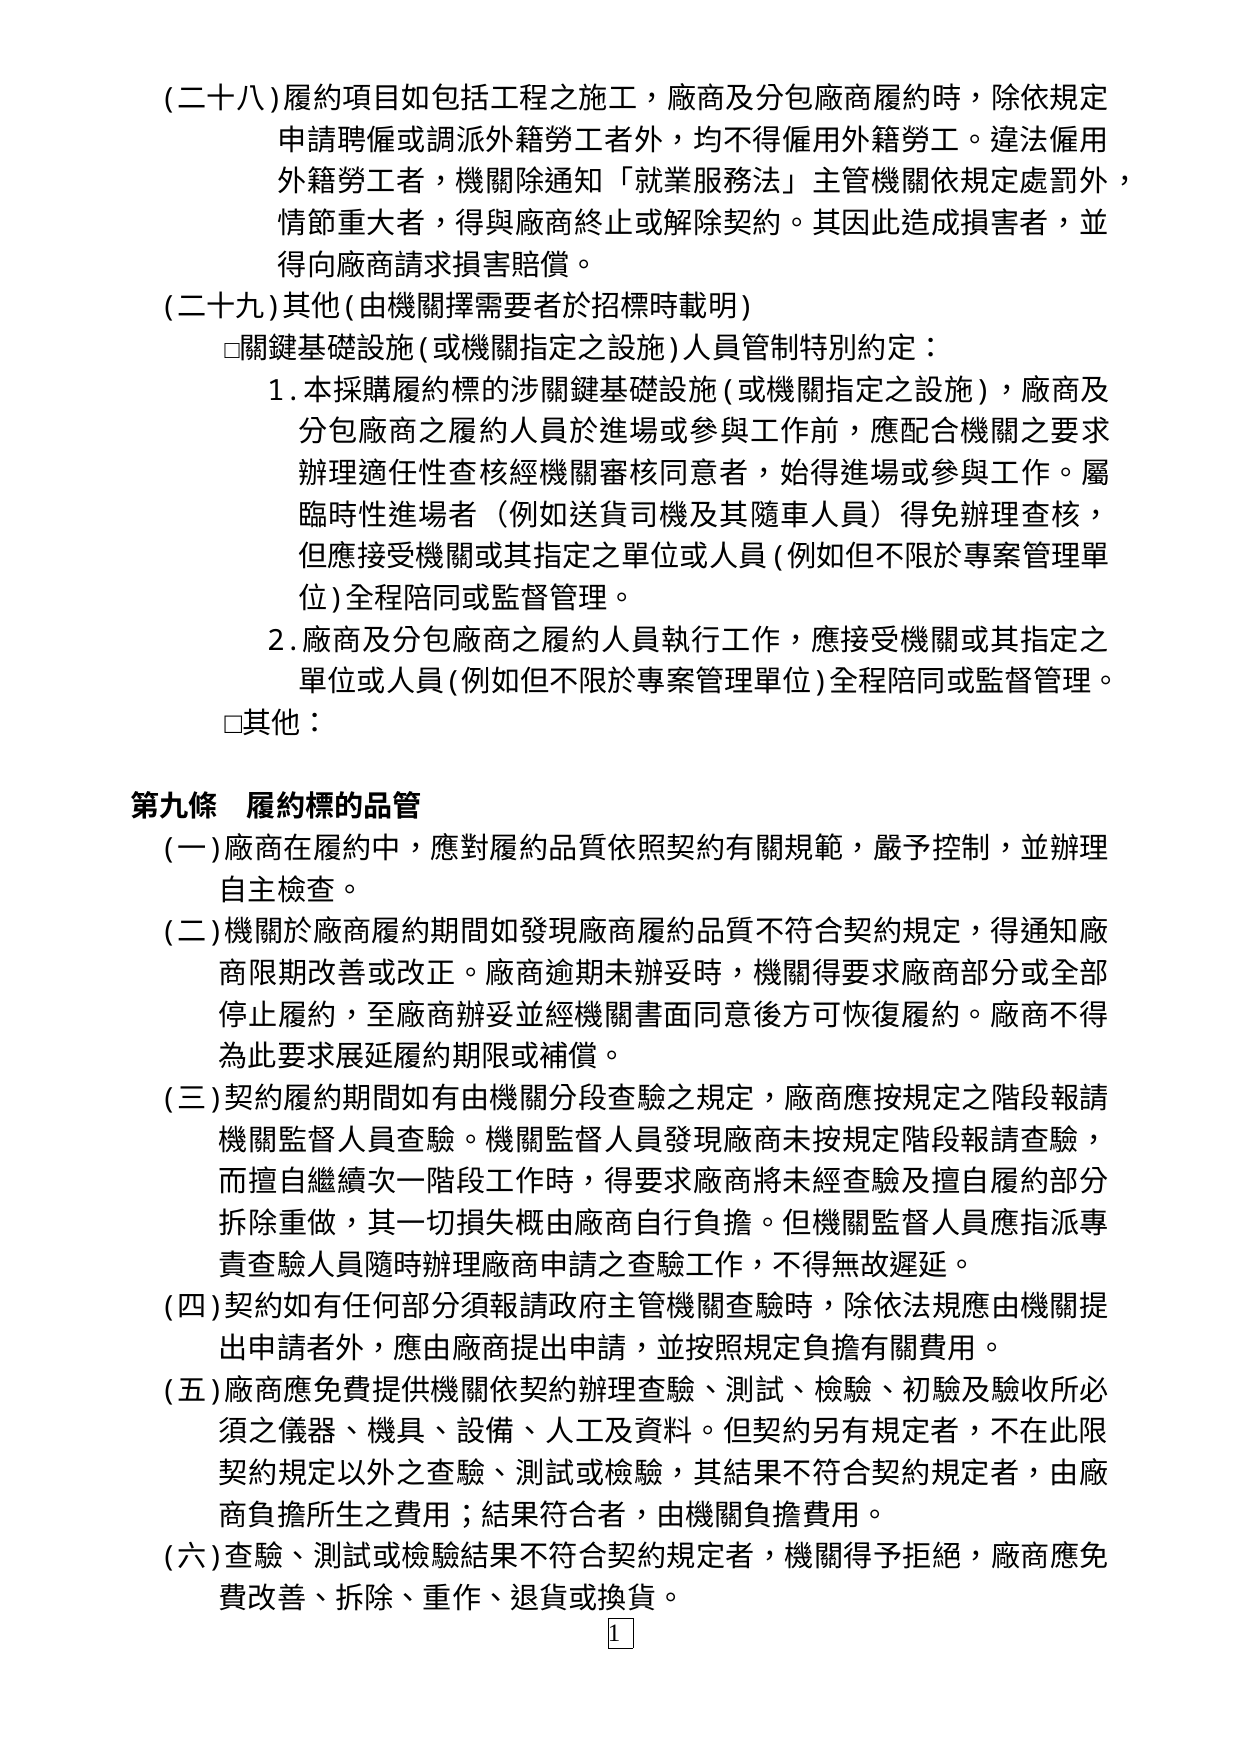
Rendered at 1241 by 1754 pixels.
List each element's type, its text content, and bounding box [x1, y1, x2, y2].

text 1. 本採購履約標的涉關鍵基礎設施(或機關指定之設施)，廠商及分包廠商之履約人員於進場或參與工作前，應配合機關之要求辦理適任性查核經機關審核同意者，始得進場或參與工作。屬臨時性進場者（例如送貨司機及其隨車人員）得免辦理查核，但應接受機關或其指定之單位或人員(例如但不限於專案管理單位)全程陪同或監督管理。 [267, 367, 1110, 617]
text 第九條 履約標的品管 [130, 783, 1110, 825]
text (一)廠商在履約中，應對履約品質依照契約有關規範，嚴予控制，並辦理自主檢查。 [159, 825, 1110, 908]
text (二十九)其他(由機關擇需要者於招標時載明) [159, 283, 1110, 325]
text (五)廠商應免費提供機關依契約辦理查驗、測試、檢驗、初驗及驗收所必須之儀器、機具、設備、人工及資料。但契約另有規定者，不在此限。契約規定以外之查驗、測試或檢驗，其結果不符合契約規定者，由廠商負擔所生之費用；結果符合者，由機關負擔費用。 [159, 1367, 1110, 1533]
text (二)機關於廠商履約期間如發現廠商履約品質不符合契約規定，得通知廠商限期改善或改正。廠商逾期未辦妥時，機關得要求廠商部分或全部停止履約，至廠商辦妥並經機關書面同意後方可恢復履約。廠商不得為此要求展延履約期限或補償。 [159, 908, 1110, 1075]
text (四)契約如有任何部分須報請政府主管機關查驗時，除依法規應由機關提出申請者外，應由廠商提出申請，並按照規定負擔有關費用。 [159, 1283, 1110, 1367]
text (二十八)履約項目如包括工程之施工，廠商及分包廠商履約時，除依規定申請聘僱或調派外籍勞工者外，均不得僱用外籍勞工。違法僱用外籍勞工者，機關除通知「就業服務法」主管機關依規定處罰外，情節重大者，得與廠商終止或解除契約。其因此造成損害者，並得向廠商請求損害賠償。 [159, 75, 1110, 283]
text (六)查驗、測試或檢驗結果不符合契約規定者，機關得予拒絕，廠商應免費改善、拆除、重作、退貨或換貨。 [159, 1533, 1110, 1617]
text (三)契約履約期間如有由機關分段查驗之規定，廠商應按規定之階段報請機關監督人員查驗。機關監督人員發現廠商未按規定階段報請查驗，而擅自繼續次一階段工作時，得要求廠商將未經查驗及擅自履約部分拆除重做，其一切損失概由廠商自行負擔。但機關監督人員應指派專責查驗人員隨時辦理廠商申請之查驗工作，不得無故遲延。 [159, 1075, 1110, 1283]
text □其他： [224, 700, 1110, 742]
text □關鍵基礎設施(或機關指定之設施)人員管制特別約定： [224, 325, 1110, 367]
text 2.廠商及分包廠商之履約人員執行工作，應接受機關或其指定之單位或人員(例如但不限於專案管理單位)全程陪同或監督管理。 [267, 617, 1110, 700]
